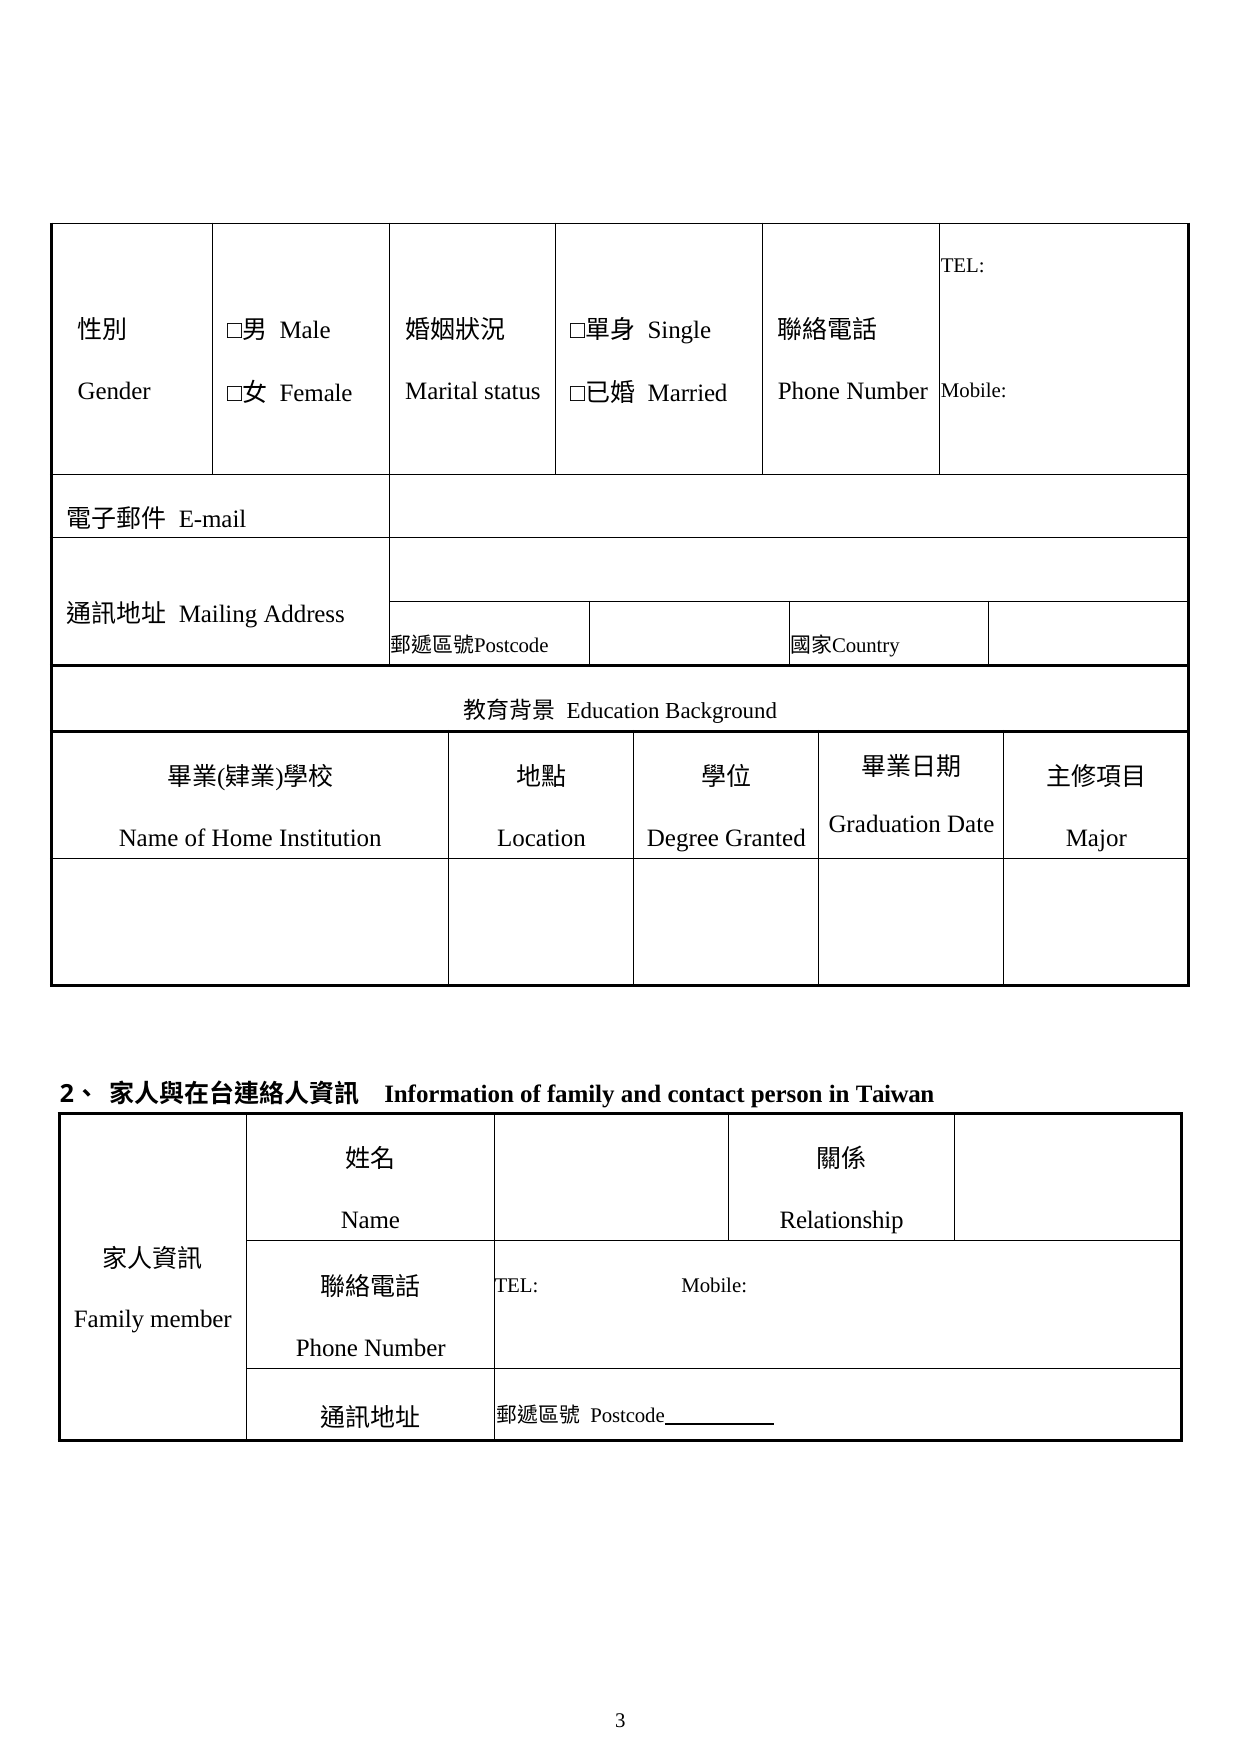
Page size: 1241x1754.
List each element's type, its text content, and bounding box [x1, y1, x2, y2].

table_cell [590, 602, 789, 664]
table_cell 電子郵件 E-mail [53, 475, 389, 537]
table_cell [634, 859, 818, 984]
table_cell □男 Male □女 Female [213, 224, 389, 473]
table_cell 通訊地址 Mailing Address [53, 538, 389, 664]
table_cell [1004, 859, 1187, 984]
table_cell [53, 859, 448, 984]
table_cell 畢業日期 Graduation Date [819, 733, 1003, 858]
table_cell [390, 538, 1187, 601]
table_header 姓名 Name [247, 1115, 494, 1240]
table_cell 郵遞區號 Postcode [495, 1369, 1180, 1439]
table_cell 地點 Location [449, 733, 633, 858]
list 家人與在台連絡人資訊 Information of family and contact person in Taiwan [59, 1049, 1181, 1112]
table_cell 性別 Gender [53, 224, 212, 473]
table_header 家人資訊 Family member [61, 1115, 246, 1439]
table_cell 婚姻狀況 Marital status [390, 224, 555, 473]
table_cell 聯絡電話 Phone Number [247, 1241, 494, 1368]
table_cell □單身 Single □已婚 Married [556, 224, 762, 473]
table_cell [989, 602, 1187, 664]
table_cell 學位 Degree Granted [634, 733, 818, 858]
table_cell TEL: Mobile: [940, 224, 1187, 473]
table_cell 通訊地址 [247, 1369, 494, 1439]
table_cell 教育背景 Education Background [53, 667, 1187, 730]
table_cell [449, 859, 633, 984]
table_header 關係 Relationship [729, 1115, 954, 1240]
table_cell [390, 475, 1187, 537]
table_cell 國家Country [790, 602, 988, 664]
table_cell TEL: Mobile: [495, 1241, 1180, 1368]
table_cell 畢業(肄業)學校 Name of Home Institution [53, 733, 448, 858]
table_cell 聯絡電話 Phone Number [763, 224, 939, 473]
table_cell [819, 859, 1003, 984]
table_cell 郵遞區號Postcode [390, 602, 589, 664]
table_header [495, 1115, 728, 1240]
table_header [955, 1115, 1180, 1240]
table_cell 主修項目 Major [1004, 733, 1187, 858]
